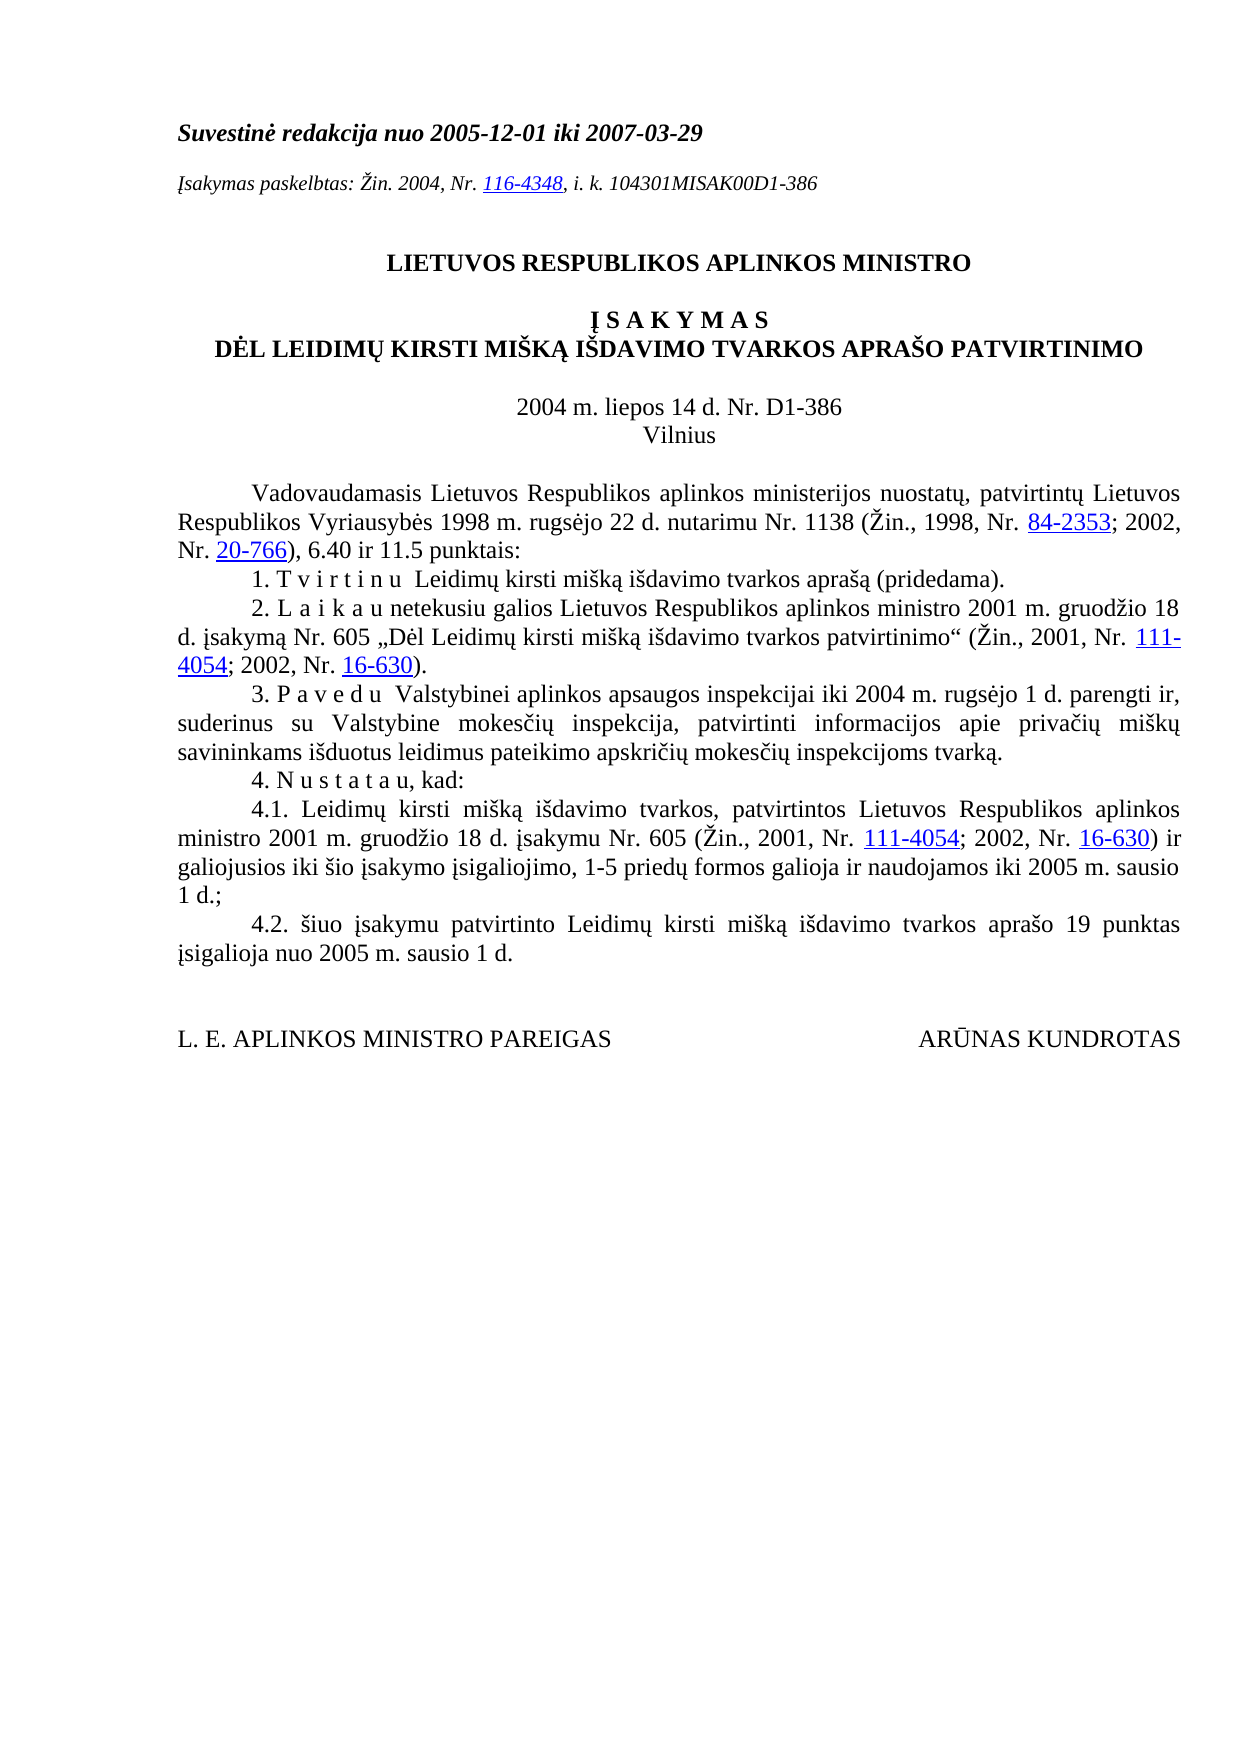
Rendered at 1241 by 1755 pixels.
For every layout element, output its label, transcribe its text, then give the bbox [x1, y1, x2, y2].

text Vadovaudamasis Lietuvos Respublikos aplinkos ministerijos nuostatų, patvirtintų Lietuvos Respublikos Vyriausybės 1998 m. rugsėjo 22 d. nutarimu Nr. 1138 (Žin., 1998, Nr. 84-2353; 2002, Nr. 20-766), 6.40 ir 11.5 punktais: [177, 478, 1181, 564]
text 4.2. šiuo įsakymu patvirtinto Leidimų kirsti mišką išdavimo tvarkos aprašo 19 punktas įsigalioja nuo 2005 m. sausio 1 d. [177, 909, 1181, 967]
text Įsakymas paskelbtas: Žin. 2004, Nr. 116-4348, i. k. 104301MISAK00D1-386 [177, 171, 1181, 195]
text 2. L a i k a u netekusiu galios Lietuvos Respublikos aplinkos ministro 2001 m. gruodžio 18 d. įsakymą Nr. 605 „Dėl Leidimų kirsti mišką išdavimo tvarkos patvirtinimo“ (Žin., 2001, Nr. 111-4054; 2002, Nr. 16-630). [177, 593, 1181, 679]
text Vilnius [177, 420, 1181, 449]
text 1. Tvirtinu Leidimų kirsti mišką išdavimo tvarkos aprašą (pridedama). [177, 564, 1181, 593]
text 4.1. Leidimų kirsti mišką išdavimo tvarkos, patvirtintos Lietuvos Respublikos aplinkos ministro 2001 m. gruodžio 18 d. įsakymu Nr. 605 (Žin., 2001, Nr. 111-4054; 2002, Nr. 16-630) ir galiojusios iki šio įsakymo įsigaliojimo, 1-5 priedų formos galioja ir naudojamos iki 2005 m. sausio 1 d.; [177, 794, 1181, 909]
text DĖL LEIDIMŲ KIRSTI MIŠKĄ IŠDAVIMO TVARKOS APRAŠO PATVIRTINIMO [177, 334, 1181, 363]
text L. E. APLINKOS MINISTRO PAREIGAS ARŪNAS KUNDROTAS [177, 1024, 1181, 1053]
text Į S A K Y M A S [177, 305, 1181, 334]
text 2004 m. liepos 14 d. Nr. D1-386 [177, 392, 1181, 420]
text 3. Pavedu Valstybinei aplinkos apsaugos inspekcijai iki 2004 m. rugsėjo 1 d. parengti ir, suderinus su Valstybine mokesčių inspekcija, patvirtinti informacijos apie privačių miškų savininkams išduotus leidimus pateikimo apskričių mokesčių inspekcijoms tvarką. [177, 679, 1181, 765]
text LIETUVOS RESPUBLIKOS APLINKOS MINISTRO [177, 248, 1181, 277]
text 4. Nustatau, kad: [177, 765, 1181, 794]
text Suvestinė redakcija nuo 2005-12-01 iki 2007-03-29 [177, 118, 1181, 147]
